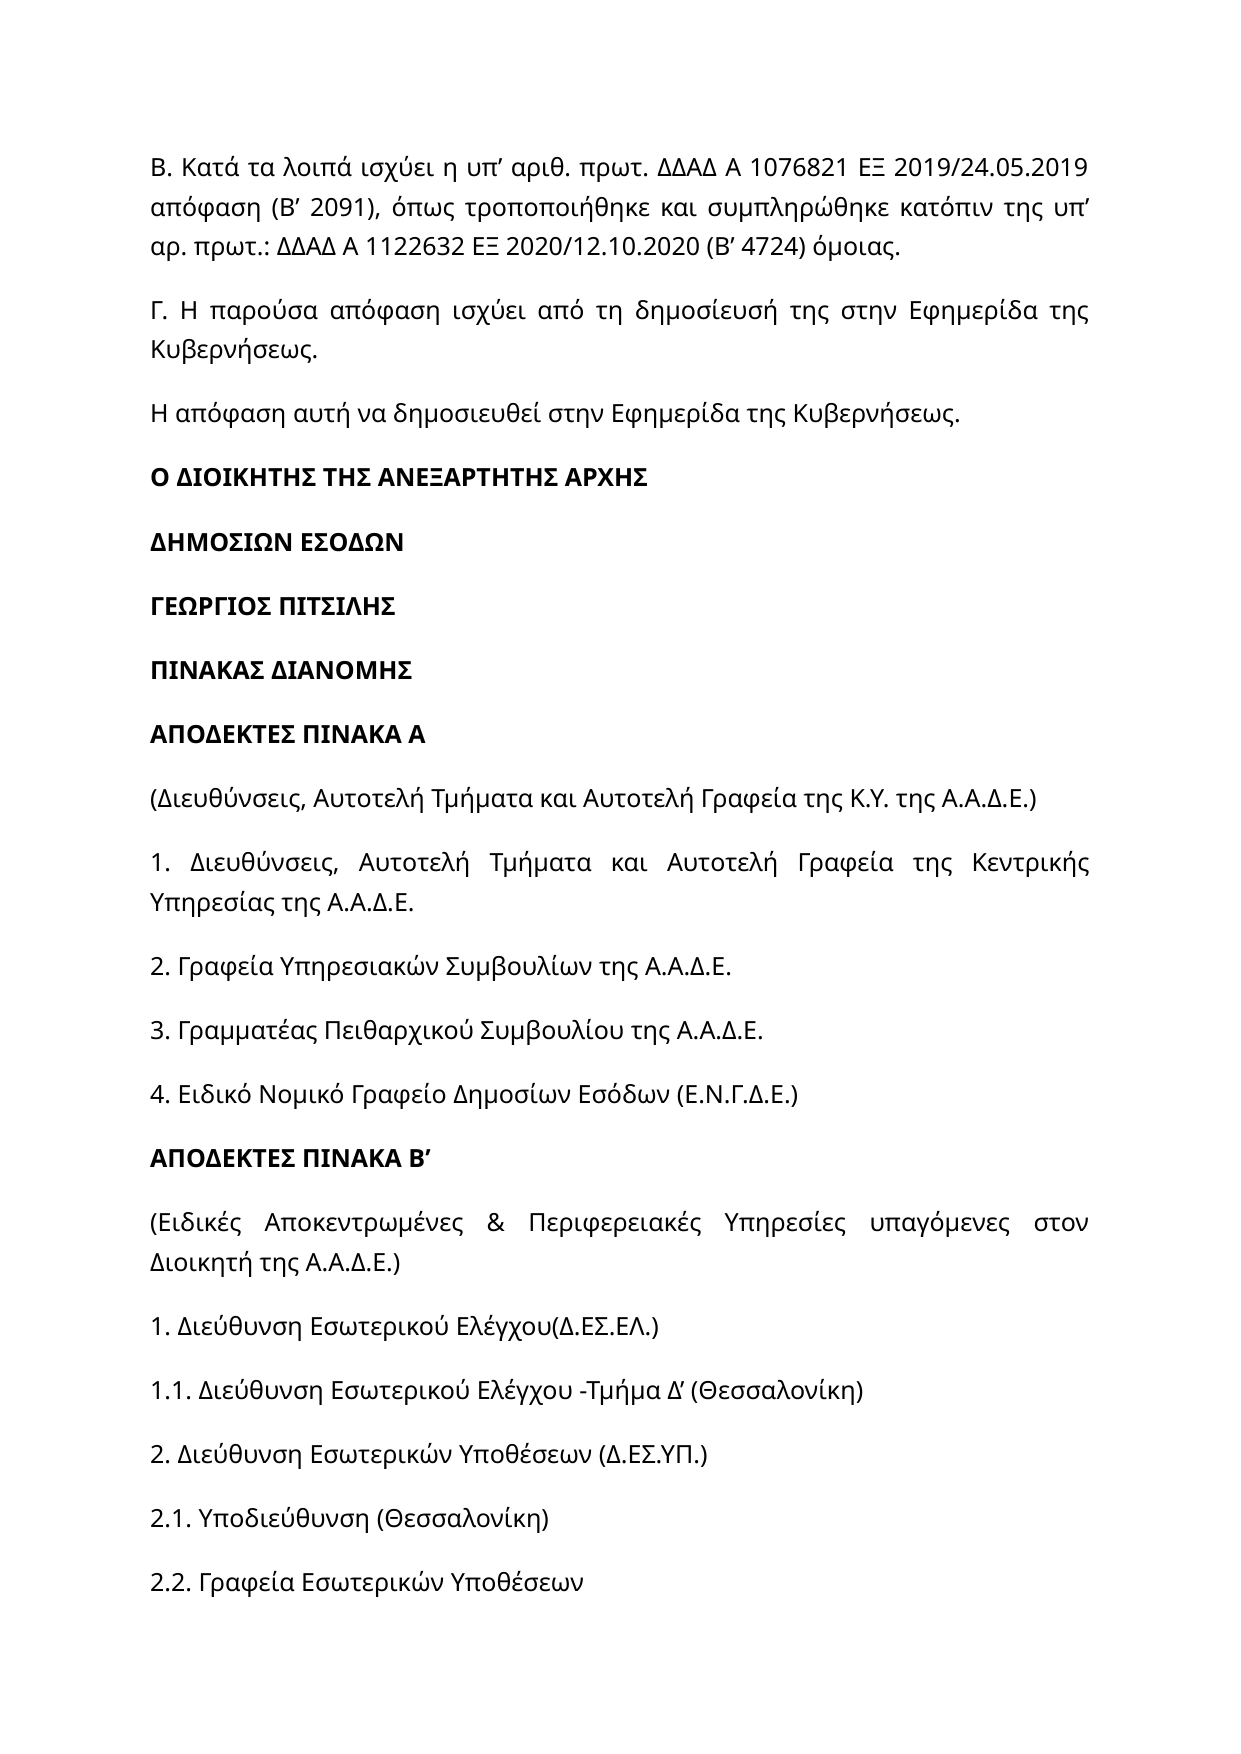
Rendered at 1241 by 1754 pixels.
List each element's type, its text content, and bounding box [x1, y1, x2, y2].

text ΑΠΟΔΕΚΤΕΣ ΠΙΝΑΚΑ B’ [150, 1141, 1090, 1175]
text 1. Διεύθυνση Εσωτερικού Ελέγχου(Δ.ΕΣ.ΕΛ.) [150, 1308, 1090, 1342]
text (Ειδικές Αποκεντρωμένες & Περιφερειακές Υπηρεσίες υπαγόμενες στον Διοικητή της Α.Α.Δ.Ε.) [150, 1205, 1090, 1278]
text Γ. Η παρούσα απόφαση ισχύει από τη δημοσίευσή της στην Εφημερίδα της Κυβερνήσεως. [150, 292, 1090, 366]
text 2. Διεύθυνση Εσωτερικών Υποθέσεων (Δ.ΕΣ.ΥΠ.) [150, 1437, 1090, 1471]
text 1. Διευθύνσεις, Αυτοτελή Τμήματα και Αυτοτελή Γραφεία της Κεντρικής Υπηρεσίας της Α.Α.Δ.Ε. [150, 845, 1090, 918]
text 2.1. Υποδιεύθυνση (Θεσσαλονίκη) [150, 1501, 1090, 1535]
text Β. Κατά τα λοιπά ισχύει η υπ’ αριθ. πρωτ. ΔΔΑΔ Α 1076821 ΕΞ 2019/24.05.2019 απόφαση (Β’ 2091), όπως τροποποιήθηκε και συμπληρώθηκε κατόπιν της υπ’ αρ. πρωτ.: ΔΔΑΔ Α 1122632 ΕΞ 2020/12.10.2020 (Β’ 4724) όμοιας. [150, 150, 1090, 262]
text 2.2. Γραφεία Εσωτερικών Υποθέσεων [150, 1565, 1090, 1599]
text ΔΗΜΟΣΙΩΝ ΕΣΟΔΩΝ [150, 524, 1090, 558]
text ΑΠΟΔΕΚΤΕΣ ΠΙΝΑΚΑ Α [150, 717, 1090, 751]
text Η απόφαση αυτή να δημοσιευθεί στην Εφημερίδα της Κυβερνήσεως. [150, 396, 1090, 430]
text 4. Ειδικό Νομικό Γραφείο Δημοσίων Εσόδων (Ε.Ν.Γ.Δ.Ε.) [150, 1077, 1090, 1111]
text ΓΕΩΡΓΙΟΣ ΠΙΤΣΙΛΗΣ [150, 588, 1090, 622]
text 3. Γραμματέας Πειθαρχικού Συμβουλίου της Α.Α.Δ.Ε. [150, 1012, 1090, 1047]
text ΠΙΝΑΚΑΣ ΔΙΑΝΟΜΗΣ [150, 652, 1090, 687]
text (Διευθύνσεις, Αυτοτελή Τμήματα και Αυτοτελή Γραφεία της Κ.Υ. της Α.Α.Δ.Ε.) [150, 781, 1090, 815]
text 2. Γραφεία Υπηρεσιακών Συμβουλίων της Α.Α.Δ.Ε. [150, 948, 1090, 982]
text 1.1. Διεύθυνση Εσωτερικού Ελέγχου -Τμήμα Δ’ (Θεσσαλονίκη) [150, 1372, 1090, 1407]
text Ο ΔΙΟΙΚΗΤΗΣ ΤΗΣ ΑΝΕΞΑΡΤΗΤΗΣ ΑΡΧΗΣ [150, 460, 1090, 494]
